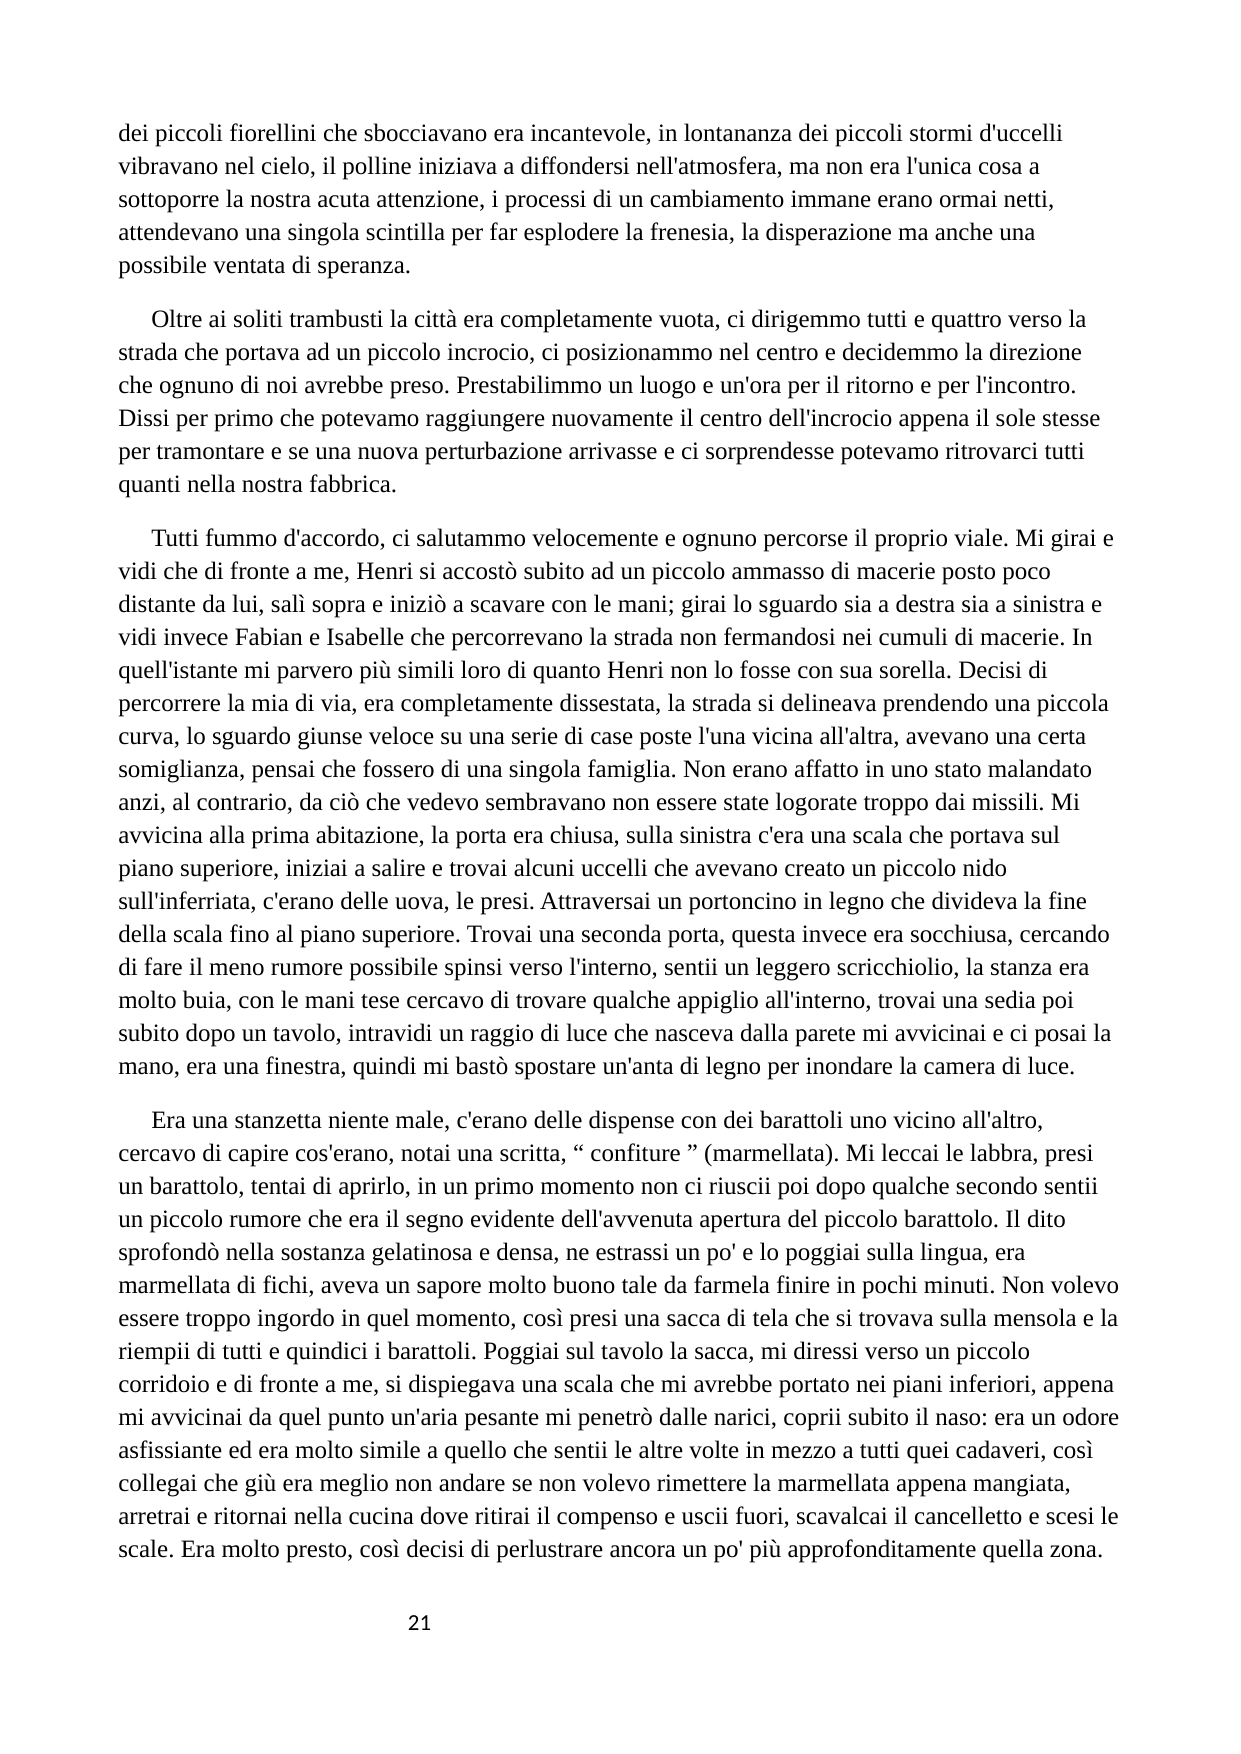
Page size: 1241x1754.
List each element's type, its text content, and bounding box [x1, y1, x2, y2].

text Tutti fummo d'accordo, ci salutammo velocemente e ognuno percorse il proprio viale. Mi girai e vidi che di fronte a me, Henri si accostò subito ad un piccolo ammasso di macerie posto poco distante da lui, salì sopra e iniziò a scavare con le mani; girai lo sguardo sia a destra sia a sinistra e vidi invece Fabian e Isabelle che percorrevano la strada non fermandosi nei cumuli di macerie. In quell'istante mi parvero più simili loro di quanto Henri non lo fosse con sua sorella. Decisi di percorrere la mia di via, era completamente dissestata, la strada si delineava prendendo una piccola curva, lo sguardo giunse veloce su una serie di case poste l'una vicina all'altra, avevano una certa somiglianza, pensai che fossero di una singola famiglia. Non erano affatto in uno stato malandato anzi, al contrario, da ciò che vedevo sembravano non essere state logorate troppo dai missili. Mi avvicina alla prima abitazione, la porta era chiusa, sulla sinistra c'era una scala che portava sul piano superiore, iniziai a salire e trovai alcuni uccelli che avevano creato un piccolo nido sull'inferriata, c'erano delle uova, le presi. Attraversai un portoncino in legno che divideva la fine della scala fino al piano superiore. Trovai una seconda porta, questa invece era socchiusa, cercando di fare il meno rumore possibile spinsi verso l'interno, sentii un leggero scricchiolio, la stanza era molto buia, con le mani tese cercavo di trovare qualche appiglio all'interno, trovai una sedia poi subito dopo un tavolo, intravidi un raggio di luce che nasceva dalla parete mi avvicinai e ci posai la mano, era una finestra, quindi mi bastò spostare un'anta di legno per inondare la camera di luce. [118, 523, 1122, 1080]
text Oltre ai soliti trambusti la città era completamente vuota, ci dirigemmo tutti e quattro verso la strada che portava ad un piccolo incrocio, ci posizionammo nel centro e decidemmo la direzione che ognuno di noi avrebbe preso. Prestabilimmo un luogo e un'ora per il ritorno e per l'incontro. Dissi per primo che potevamo raggiungere nuovamente il centro dell'incrocio appena il sole stesse per tramontare e se una nuova perturbazione arrivasse e ci sorprendesse potevamo ritrovarci tutti quanti nella nostra fabbrica. [118, 304, 1122, 498]
text Era una stanzetta niente male, c'erano delle dispense con dei barattoli uno vicino all'altro, cercavo di capire cos'erano, notai una scritta, “ confiture ” (marmellata). Mi leccai le labbra, presi un barattolo, tentai di aprirlo, in un primo momento non ci riuscii poi dopo qualche secondo sentii un piccolo rumore che era il segno evidente dell'avvenuta apertura del piccolo barattolo. Il dito sprofondò nella sostanza gelatinosa e densa, ne estrassi un po' e lo poggiai sulla lingua, era marmellata di fichi, aveva un sapore molto buono tale da farmela finire in pochi minuti. Non volevo essere troppo ingordo in quel momento, così presi una sacca di tela che si trovava sulla mensola e la riempii di tutti e quindici i barattoli. Poggiai sul tavolo la sacca, mi diressi verso un piccolo corridoio e di fronte a me, si dispiegava una scala che mi avrebbe portato nei piani inferiori, appena mi avvicinai da quel punto un'aria pesante mi penetrò dalle narici, coprii subito il naso: era un odore asfissiante ed era molto simile a quello che sentii le altre volte in mezzo a tutti quei cadaveri, così collegai che giù era meglio non andare se non volevo rimettere la marmellata appena mangiata, arretrai e ritornai nella cucina dove ritirai il compenso e uscii fuori, scavalcai il cancelletto e scesi le scale. Era molto presto, così decisi di perlustrare ancora un po' più approfonditamente quella zona. [118, 1105, 1122, 1563]
text dei piccoli fiorellini che sbocciavano era incantevole, in lontananza dei piccoli stormi d'uccelli vibravano nel cielo, il polline iniziava a diffondersi nell'atmosfera, ma non era l'unica cosa a sottoporre la nostra acuta attenzione, i processi di un cambiamento immane erano ormai netti, attendevano una singola scintilla per far esplodere la frenesia, la disperazione ma anche una possibile ventata di speranza. [118, 118, 1122, 279]
